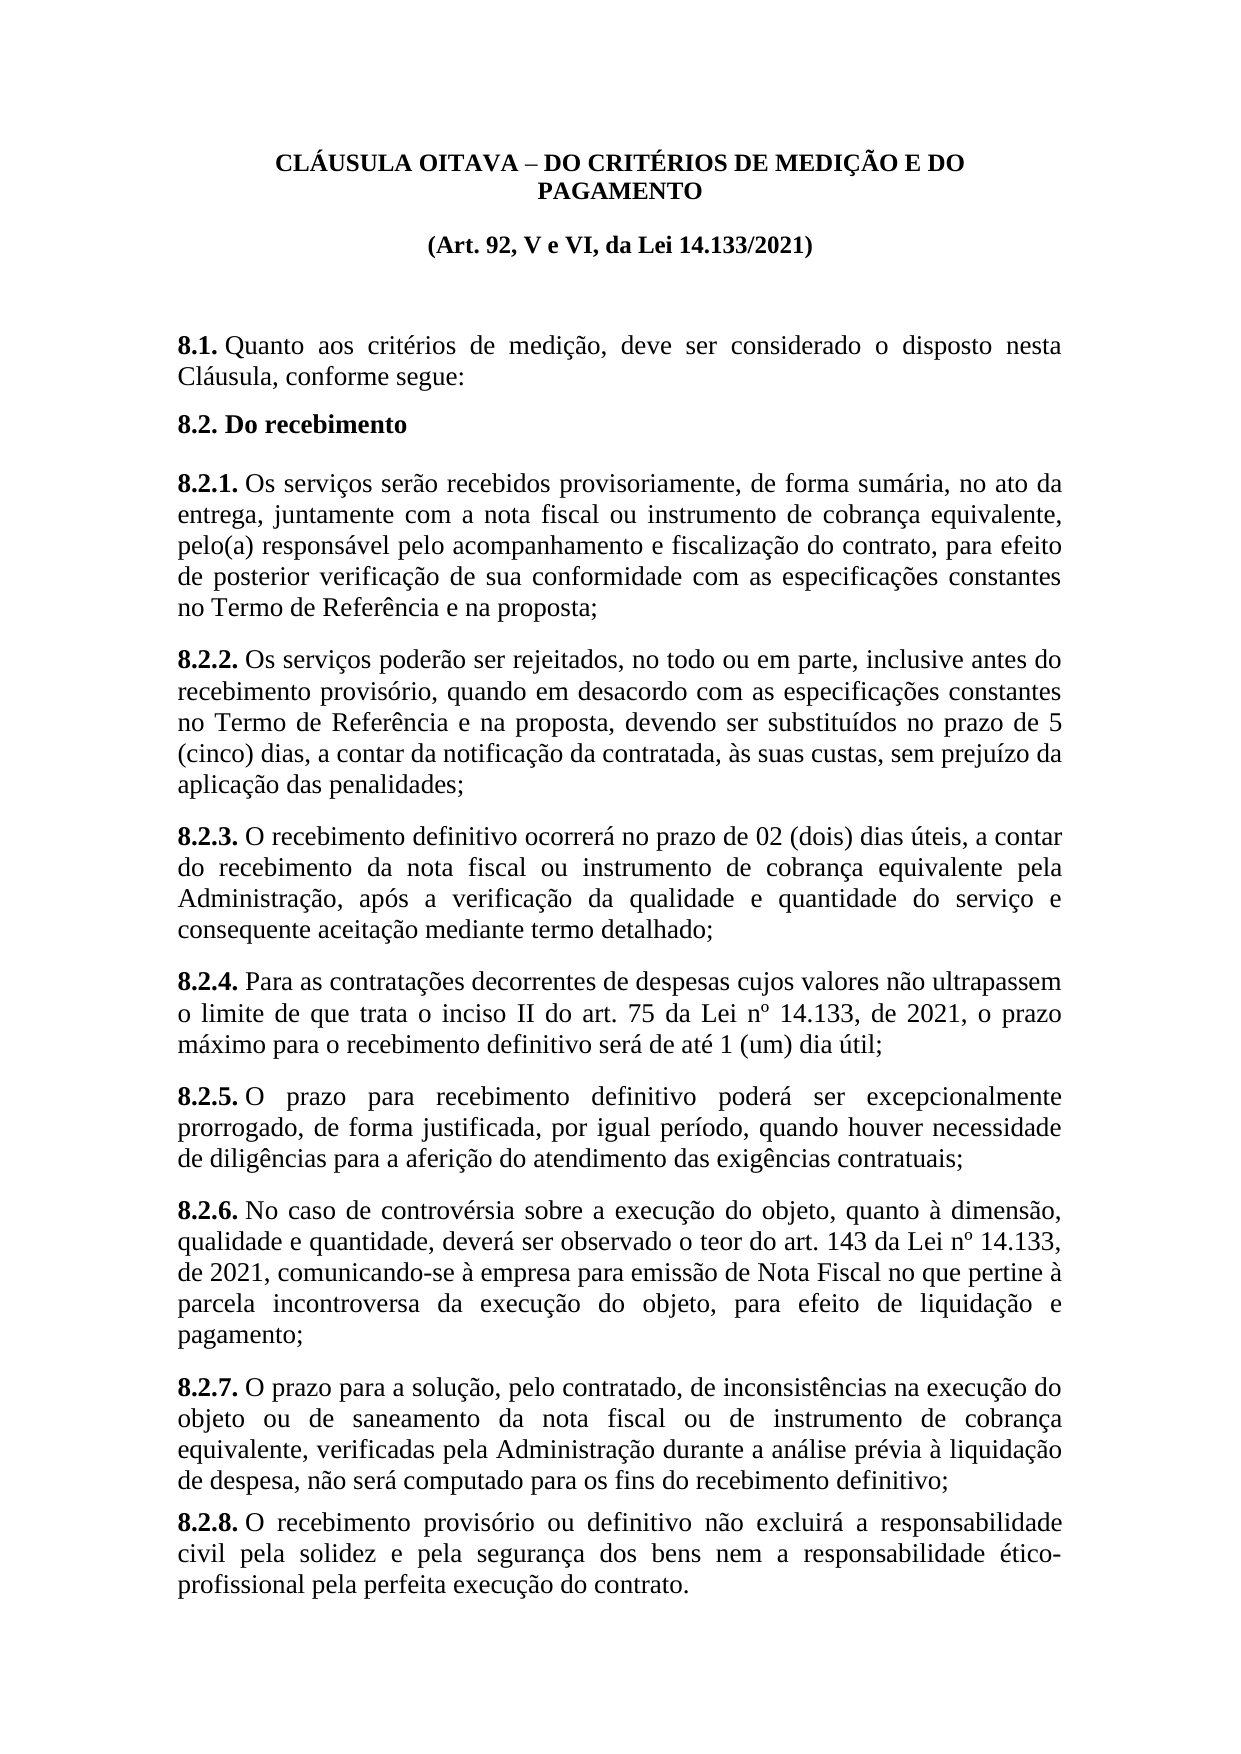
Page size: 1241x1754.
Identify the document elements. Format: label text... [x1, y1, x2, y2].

text 8.2.8. O recebimento provisório ou definitivo não excluirá a responsabilidade civil pela solidez e pela segurança dos bens nem a responsabilidade ético-profissional pela perfeita execução do contrato. [177, 1506, 1063, 1599]
text 8.2.7. O prazo para a solução, pelo contratado, de inconsistências na execução do objeto ou de saneamento da nota fiscal ou de instrumento de cobrança equivalente, verificadas pela Administração durante a análise prévia à liquidação de despesa, não será computado para os fins do recebimento definitivo; [177, 1371, 1063, 1495]
text 8.2.3. O recebimento definitivo ocorrerá no prazo de 02 (dois) dias úteis, a contar do recebimento da nota fiscal ou instrumento de cobrança equivalente pela Administração, após a verificação da qualidade e quantidade do serviço e consequente aceitação mediante termo detalhado; [177, 820, 1063, 945]
text CLÁUSULA OITAVA – DO CRITÉRIOS DE MEDIÇÃO E DO PAGAMENTO [190, 148, 1051, 205]
text 8.2.6. No caso de controvérsia sobre a execução do objeto, quanto à dimensão, qualidade e quantidade, deverá ser observado o teor do art. 143 da Lei nº 14.133, de 2021, comunicando-se à empresa para emissão de Nota Fiscal no que pertine à parcela incontroversa da execução do objeto, para efeito de liquidação e pagamento; [177, 1194, 1063, 1350]
text 8.2.1. Os serviços serão recebidos provisoriamente, de forma sumária, no ato da entrega, juntamente com a nota fiscal ou instrumento de cobrança equivalente, pelo(a) responsável pelo acompanhamento e fiscalização do contrato, para efeito de posterior verificação de sua conformidade com as especificações constantes no Termo de Referência e na proposta; [177, 467, 1063, 623]
text 8.1. Quanto aos critérios de medição, deve ser considerado o disposto nesta Cláusula, conforme segue: [177, 329, 1063, 391]
text 8.2.2. Os serviços poderão ser rejeitados, no todo ou em parte, inclusive antes do recebimento provisório, quando em desacordo com as especificações constantes no Termo de Referência e na proposta, devendo ser substituídos no prazo de 5 (cinco) dias, a contar da notificação da contratada, às suas custas, sem prejuízo da aplicação das penalidades; [177, 643, 1063, 799]
text (Art. 92, V e VI, da Lei 14.133/2021) [190, 230, 1051, 259]
text 8.2. Do recebimento [177, 408, 1063, 439]
text 8.2.5. O prazo para recebimento definitivo poderá ser excepcionalmente prorrogado, de forma justificada, por igual período, quando houver necessidade de diligências para a aferição do atendimento das exigências contratuais; [177, 1080, 1063, 1173]
text 8.2.4. Para as contratações decorrentes de despesas cujos valores não ultrapassem o limite de que trata o inciso II do art. 75 da Lei nº 14.133, de 2021, o prazo máximo para o recebimento definitivo será de até 1 (um) dia útil; [177, 966, 1063, 1059]
